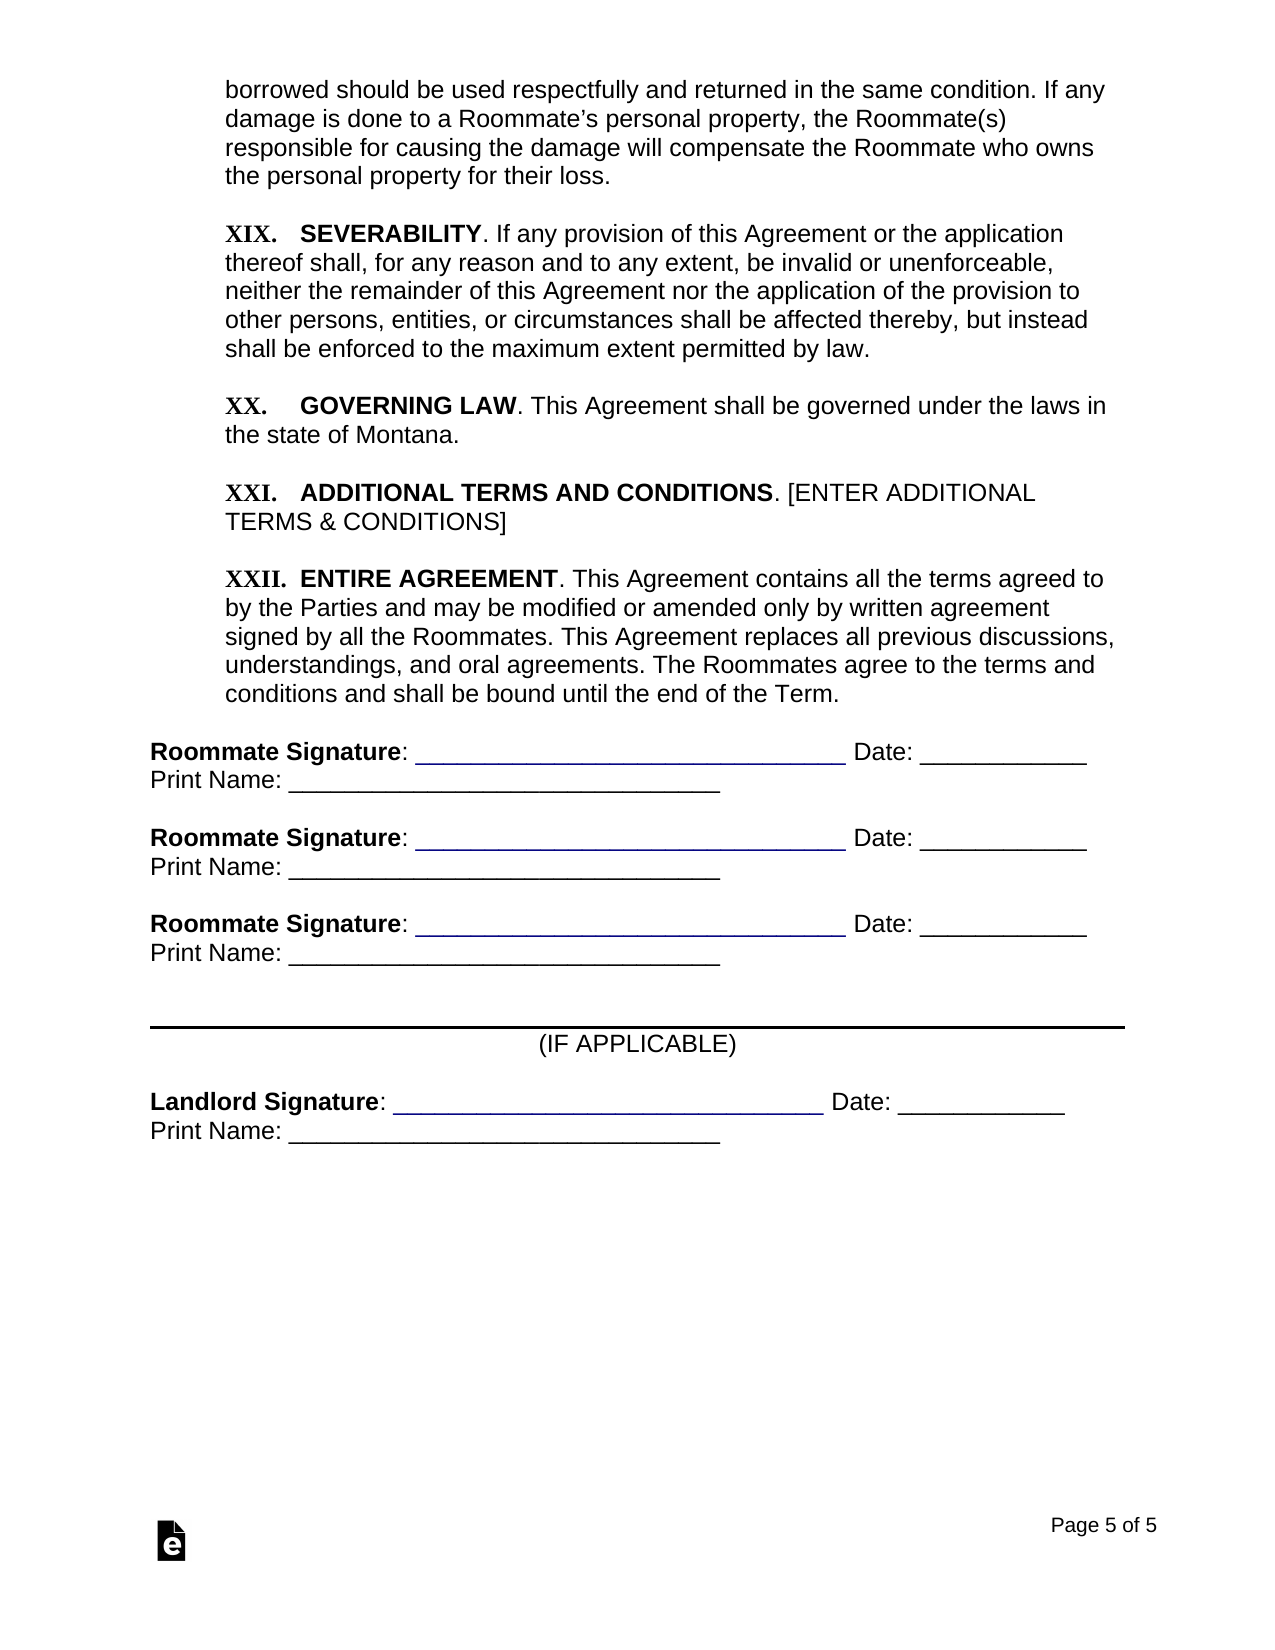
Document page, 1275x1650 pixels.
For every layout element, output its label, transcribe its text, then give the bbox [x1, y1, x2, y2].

subtitle Roommate Signature: _______________________________ Date: ____________ [150, 823, 1125, 852]
list ADDITIONAL TERMS AND CONDITIONS. [ENTER ADDITIONAL TERMS & CONDITIONS] [225, 478, 1125, 535]
list borrowed should be used respectfully and returned in the same condition. If any damage is done to a Roommate’s personal property, the Roommate(s) responsible for causing the damage will compensate the Roommate who owns the personal property for their loss. [225, 75, 1125, 190]
list SEVERABILITY. If any provision of this Agreement or the application thereof shall, for any reason and to any extent, be invalid or unenforceable, neither the remainder of this Agreement nor the application of the provision to other persons, entities, or circumstances shall be affected thereby, but instead shall be enforced to the maximum extent permitted by law. [225, 219, 1125, 363]
subtitle Print Name: _______________________________ [150, 765, 1125, 794]
subtitle Roommate Signature: _______________________________ Date: ____________ [150, 909, 1125, 938]
list ENTIRE AGREEMENT. This Agreement contains all the terms agreed to by the Parties and may be modified or amended only by written agreement signed by all the Roommates. This Agreement replaces all previous discussions, understandings, and oral agreements. The Roommates agree to the terms and conditions and shall be bound until the end of the Term. [225, 564, 1125, 708]
subtitle Print Name: _______________________________ [150, 938, 1125, 967]
subtitle Print Name: _______________________________ [150, 852, 1125, 880]
subtitle Landlord Signature: _______________________________ Date: ____________ [150, 1087, 1125, 1116]
list GOVERNING LAW. This Agreement shall be governed under the laws in the state of Montana. [225, 391, 1125, 449]
subtitle Roommate Signature: _______________________________ Date: ____________ [150, 737, 1125, 765]
subtitle (IF APPLICABLE) [150, 1029, 1125, 1058]
text Print Name: _______________________________ [150, 1116, 1125, 1144]
